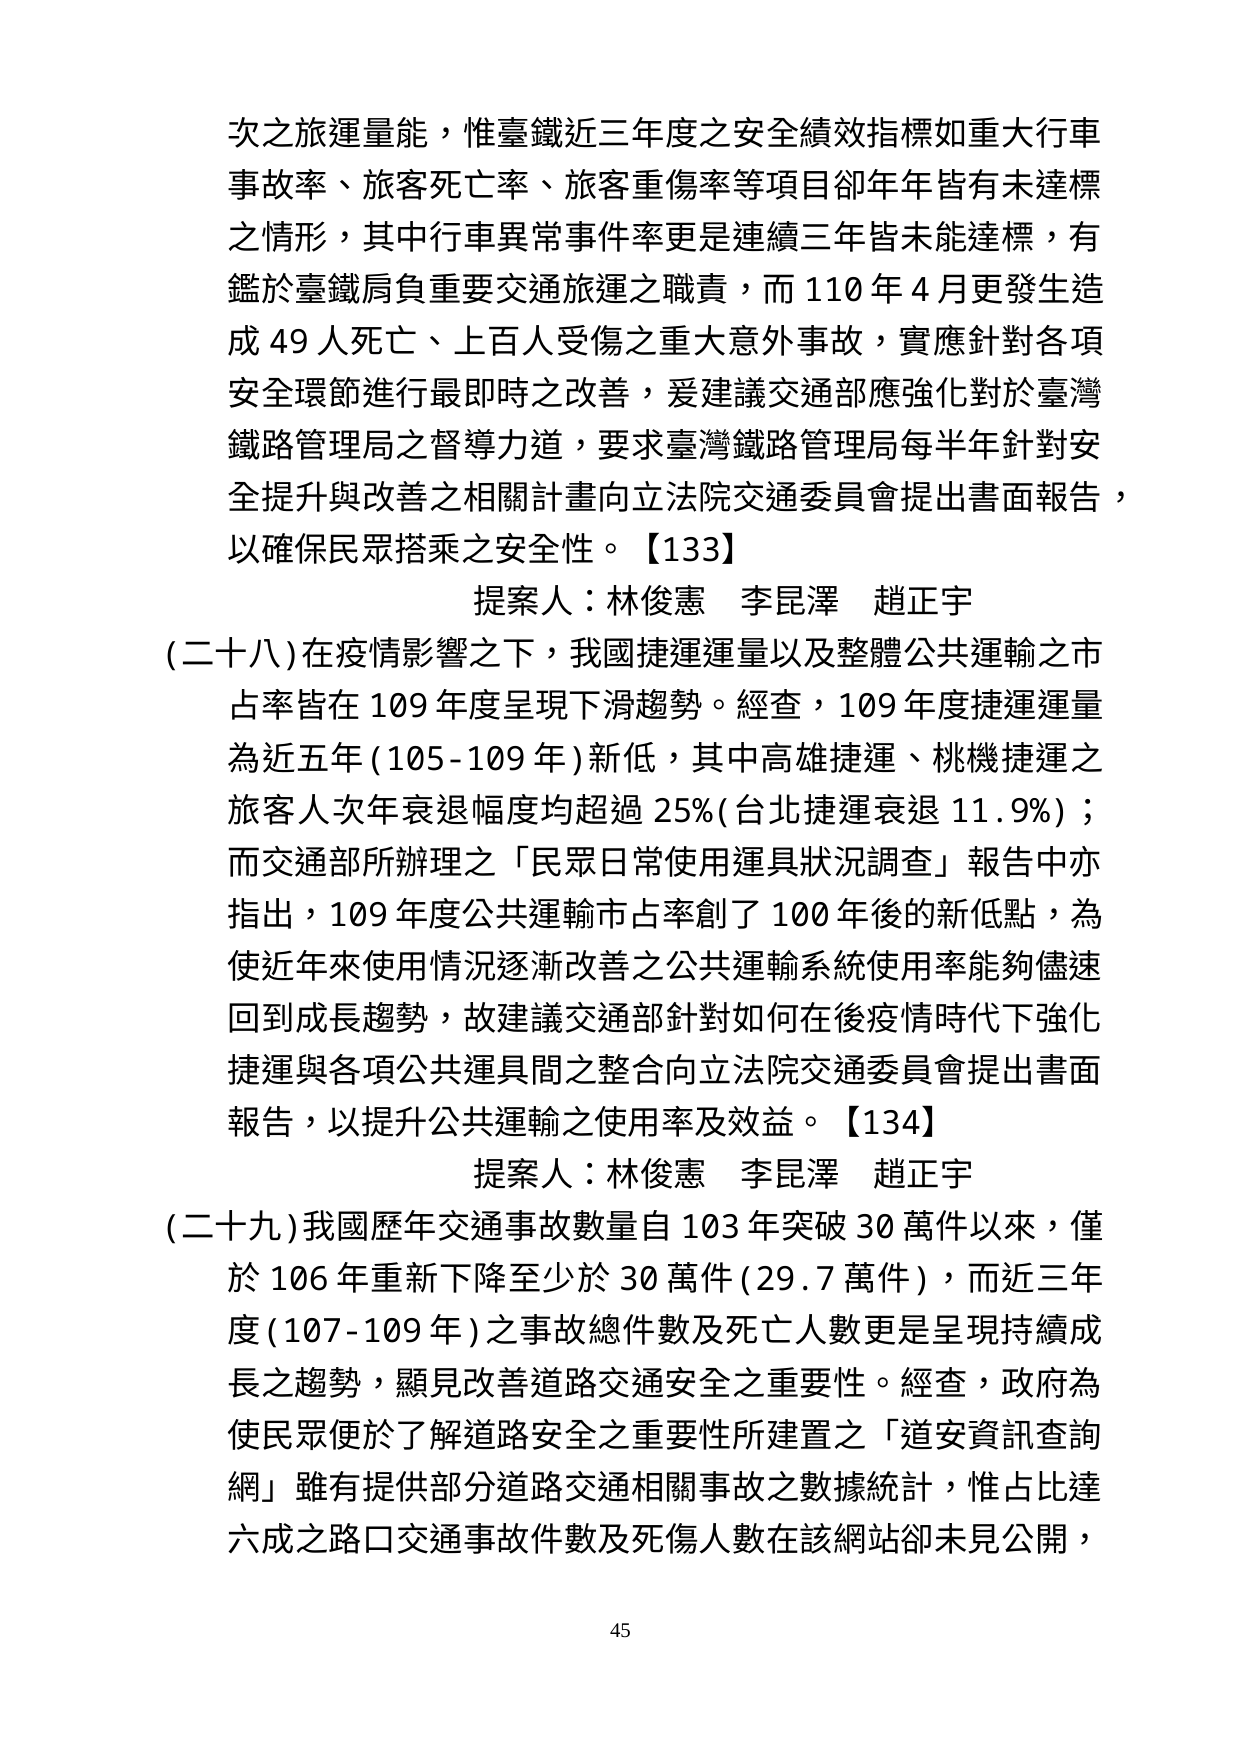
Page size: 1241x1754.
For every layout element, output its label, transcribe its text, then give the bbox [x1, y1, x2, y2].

text 提案人：林俊憲 李昆澤 趙正宇 [473, 572, 1117, 624]
text (二十八)在疫情影響之下，我國捷運運量以及整體公共運輸之市占率皆在109年度呈現下滑趨勢。經查，109年度捷運運量為近五年(105-109年)新低，其中高雄捷運、桃機捷運之旅客人次年衰退幅度均超過25%(台北捷運衰退11.9%)；而交通部所辦理之「民眾日常使用運具狀況調查」報告中亦指出，109年度公共運輸市占率創了100年後的新低點，為使近年來使用情況逐漸改善之公共運輸系統使用率能夠儘速回到成長趨勢，故建議交通部針對如何在後疫情時代下強化捷運與各項公共運具間之整合向立法院交通委員會提出書面報告，以提升公共運輸之使用率及效益。【134】 [161, 624, 1104, 1145]
text 提案人：林俊憲 李昆澤 趙正宇 [473, 1145, 1117, 1197]
text (二十九)我國歷年交通事故數量自103年突破30萬件以來，僅於106年重新下降至少於30萬件(29.7萬件)，而近三年度(107-109年)之事故總件數及死亡人數更是呈現持續成長之趨勢，顯見改善道路交通安全之重要性。經查，政府為使民眾便於了解道路安全之重要性所建置之「道安資訊查詢網」雖有提供部分道路交通相關事故之數據統計，惟占比達六成之路口交通事故件數及死傷人數在該網站卻未見公開， [161, 1197, 1104, 1562]
text (二十七)臺鐵為我國重要交通運輸系統之一，每年有超過2億人次之旅運量能，惟臺鐵近三年度之安全績效指標如重大行車事故率、旅客死亡率、旅客重傷率等項目卻年年皆有未達標之情形，其中行車異常事件率更是連續三年皆未能達標，有鑑於臺鐵肩負重要交通旅運之職責，而110年4月更發生造成49人死亡、上百人受傷之重大意外事故，實應針對各項安全環節進行最即時之改善，爰建議交通部應強化對於臺灣鐵路管理局之督導力道，要求臺灣鐵路管理局每半年針對安全提升與改善之相關計畫向立法院交通委員會提出書面報告，以確保民眾搭乘之安全性。【133】 [161, 103, 1104, 572]
